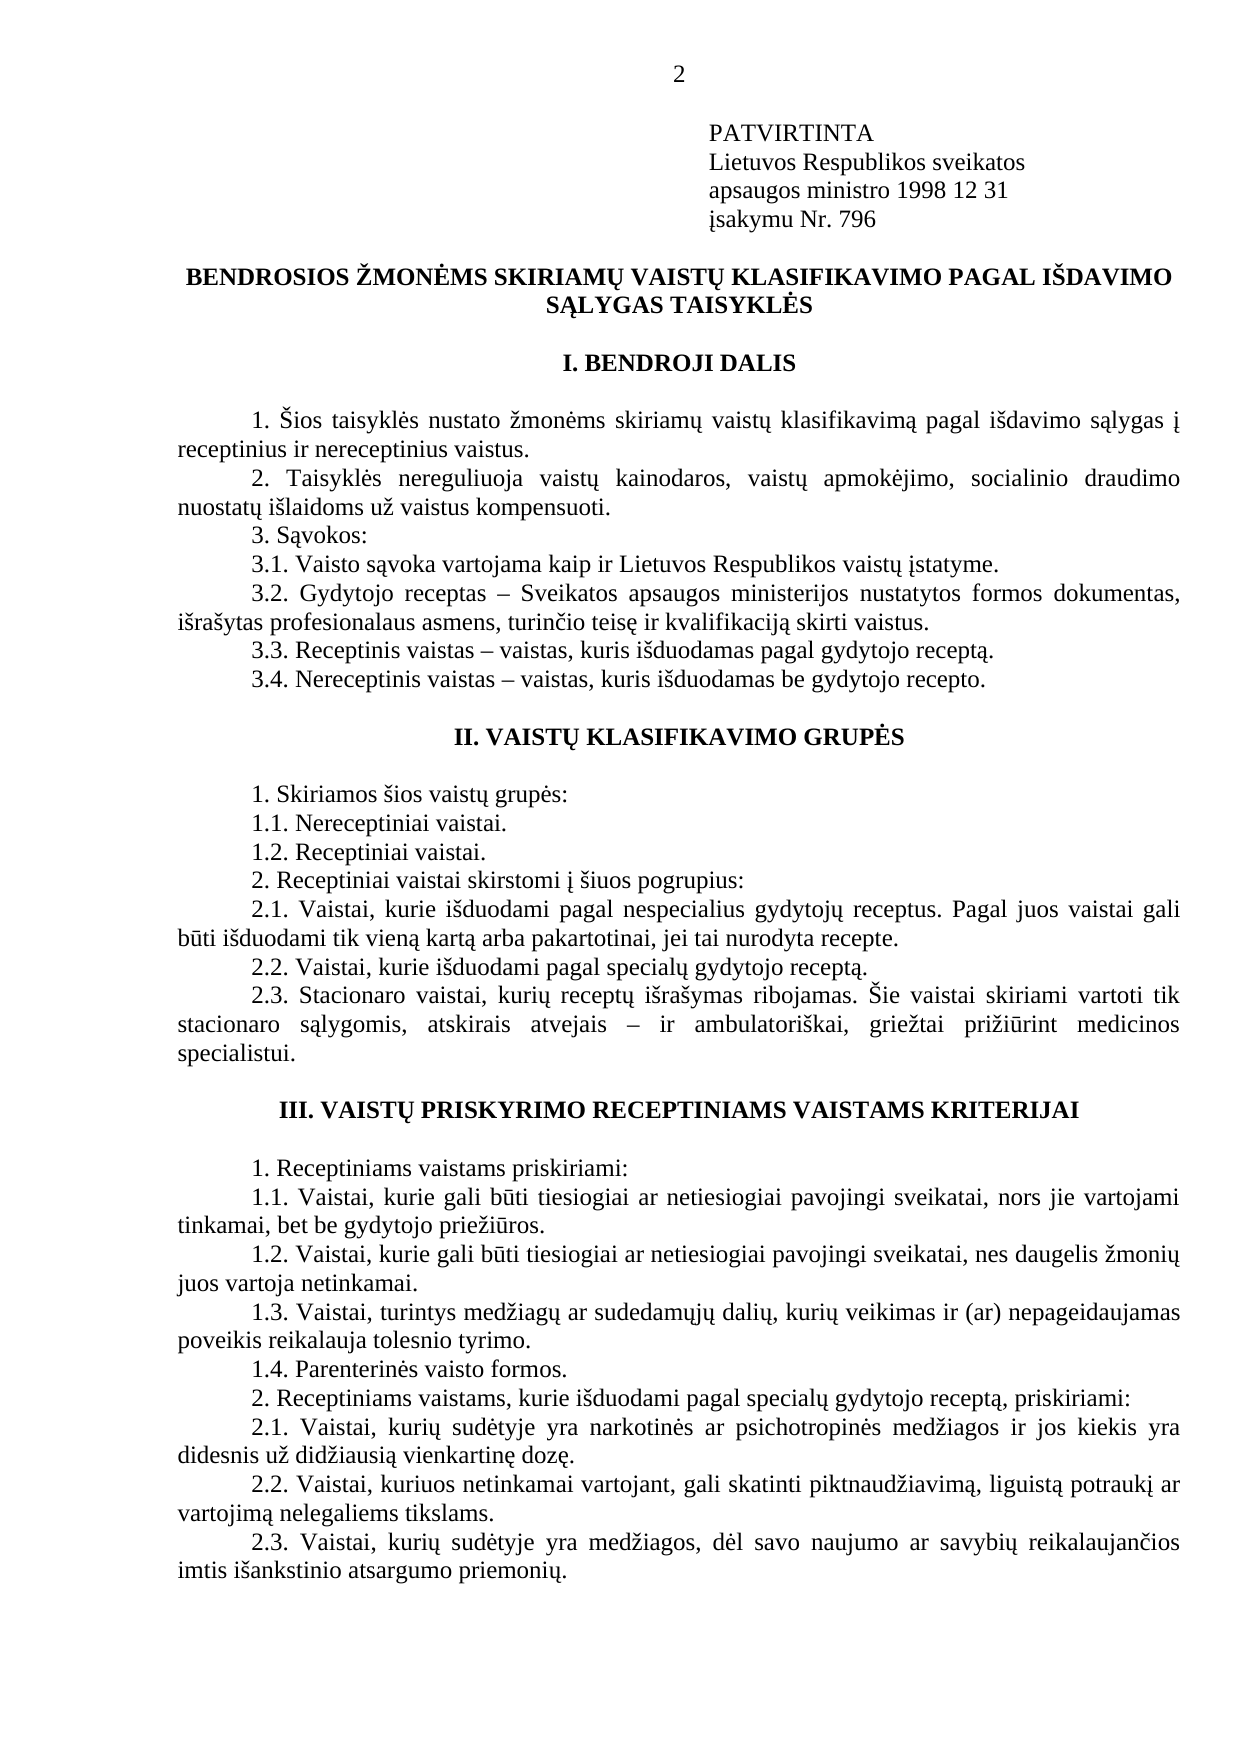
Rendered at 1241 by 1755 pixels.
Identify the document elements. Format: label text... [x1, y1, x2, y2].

text 1. Skiriamos šios vaistų grupės: [177, 779, 1181, 808]
text Bendrosios žmonėms skiriamų vaistų klasifikavimo pagal išdavimo sąlygas taisyklės [177, 262, 1181, 319]
text 3.3. Receptinis vaistas – vaistas, kuris išduodamas pagal gydytojo receptą. [177, 636, 1181, 664]
text 2. Receptiniai vaistai skirstomi į šiuos pogrupius: [177, 866, 1181, 894]
text 2. Taisyklės nereguliuoja vaistų kainodaros, vaistų apmokėjimo, socialinio draudimo nuostatų išlaidoms už vaistus kompensuoti. [177, 463, 1181, 521]
text 1.1. Vaistai, kurie gali būti tiesiogiai ar netiesiogiai pavojingi sveikatai, nors jie vartojami tinkamai, bet be gydytojo priežiūros. [177, 1182, 1181, 1239]
text 1. Šios taisyklės nustato žmonėms skiriamų vaistų klasifikavimą pagal išdavimo sąlygas į receptinius ir nereceptinius vaistus. [177, 406, 1181, 463]
text 2.2. Vaistai, kuriuos netinkamai vartojant, gali skatinti piktnaudžiavimą, liguistą potraukį ar vartojimą nelegaliems tikslams. [177, 1469, 1181, 1527]
text I. Bendroji dalis [177, 348, 1181, 377]
text 1. Receptiniams vaistams priskiriami: [177, 1153, 1181, 1182]
text 3.1. Vaisto sąvoka vartojama kaip ir Lietuvos Respublikos vaistų įstatyme. [177, 549, 1181, 578]
text 3.4. Nereceptinis vaistas – vaistas, kuris išduodamas be gydytojo recepto. [177, 664, 1181, 693]
text 2.2. Vaistai, kurie išduodami pagal specialų gydytojo receptą. [177, 952, 1181, 981]
text 2.3. Vaistai, kurių sudėtyje yra medžiagos, dėl savo naujumo ar savybių reikalaujančios imtis išankstinio atsargumo priemonių. [177, 1527, 1181, 1584]
text 1.2. Receptiniai vaistai. [177, 837, 1181, 866]
text 3.2. Gydytojo receptas – Sveikatos apsaugos ministerijos nustatytos formos dokumentas, išrašytas profesionalaus asmens, turinčio teisę ir kvalifikaciją skirti vaistus. [177, 578, 1181, 636]
text 1.4. Parenterinės vaisto formos. [177, 1354, 1181, 1383]
text 1.2. Vaistai, kurie gali būti tiesiogiai ar netiesiogiai pavojingi sveikatai, nes daugelis žmonių juos vartoja netinkamai. [177, 1239, 1181, 1297]
text 2.1. Vaistai, kurie išduodami pagal nespecialius gydytojų receptus. Pagal juos vaistai gali būti išduodami tik vieną kartą arba pakartotinai, jei tai nurodyta recepte. [177, 894, 1181, 952]
text 2.1. Vaistai, kurių sudėtyje yra narkotinės ar psichotropinės medžiagos ir jos kiekis yra didesnis už didžiausią vienkartinę dozę. [177, 1412, 1181, 1469]
text 2. Receptiniams vaistams, kurie išduodami pagal specialų gydytojo receptą, priskiriami: [177, 1383, 1181, 1412]
text 2.3. Stacionaro vaistai, kurių receptų išrašymas ribojamas. Šie vaistai skiriami vartoti tik stacionaro sąlygomis, atskirais atvejais – ir ambulatoriškai, griežtai prižiūrint medicinos specialistui. [177, 981, 1181, 1067]
text III. Vaistų priskyrimo receptiniams vaistams kriterijai [177, 1096, 1181, 1124]
text apsaugos ministro 1998 12 31 [177, 176, 1181, 204]
text 1.3. Vaistai, turintys medžiagų ar sudedamųjų dalių, kurių veikimas ir (ar) nepageidaujamas poveikis reikalauja tolesnio tyrimo. [177, 1297, 1181, 1354]
text 1.1. Nereceptiniai vaistai. [177, 808, 1181, 837]
text Lietuvos Respublikos sveikatos [177, 147, 1181, 176]
text įsakymu Nr. 796 [177, 204, 1181, 233]
text 3. Sąvokos: [177, 521, 1181, 549]
text PATVIRTINTA [177, 118, 1181, 147]
text II. Vaistų klasifikavimo grupės [177, 722, 1181, 751]
